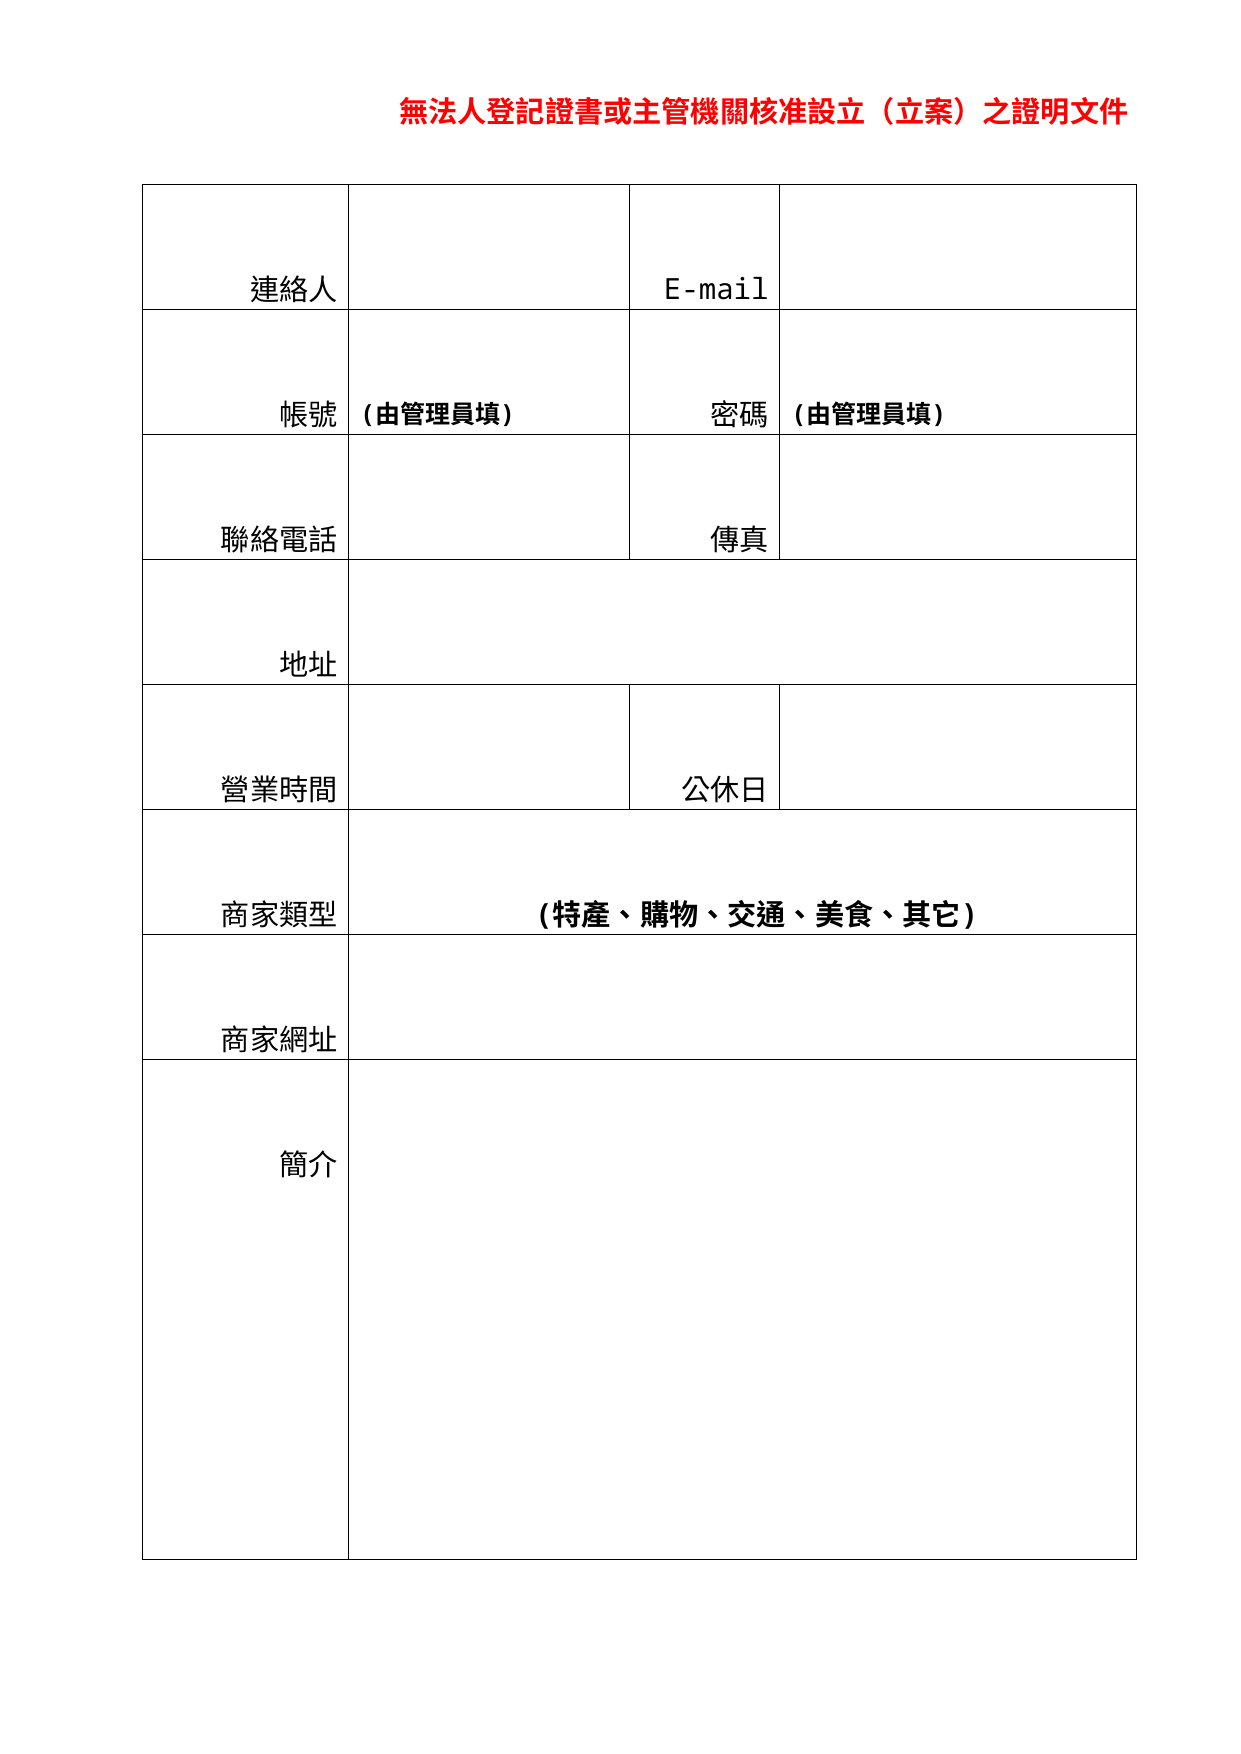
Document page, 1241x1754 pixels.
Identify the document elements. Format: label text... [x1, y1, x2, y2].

table_cell [349, 685, 629, 809]
table_cell [349, 435, 629, 559]
table_cell 商家類型 [143, 810, 348, 934]
table_cell 營業時間 [143, 685, 348, 809]
table_cell [349, 935, 1136, 1059]
table_cell 密碼 [630, 310, 779, 434]
table_cell (由管理員填) [349, 310, 629, 434]
table_cell [349, 185, 629, 309]
table_cell E-mail [630, 185, 779, 309]
table_cell [349, 1060, 1136, 1559]
table_cell 帳號 [143, 310, 348, 434]
table_cell 地址 [143, 560, 348, 684]
table_cell 傳真 [630, 435, 779, 559]
table_cell [349, 560, 1136, 684]
table_cell 連絡人 [143, 185, 348, 309]
table_cell (特產、購物、交通、美食、其它) [349, 810, 1136, 934]
table_cell 簡介 [143, 1060, 348, 1559]
table_cell 公休日 [630, 685, 779, 809]
table_cell 聯絡電話 [143, 435, 348, 559]
table_cell [780, 185, 1136, 309]
table_cell 商家網址 [143, 935, 348, 1059]
table_cell [780, 685, 1136, 809]
table_cell [780, 435, 1136, 559]
table_cell (由管理員填) [780, 310, 1136, 434]
